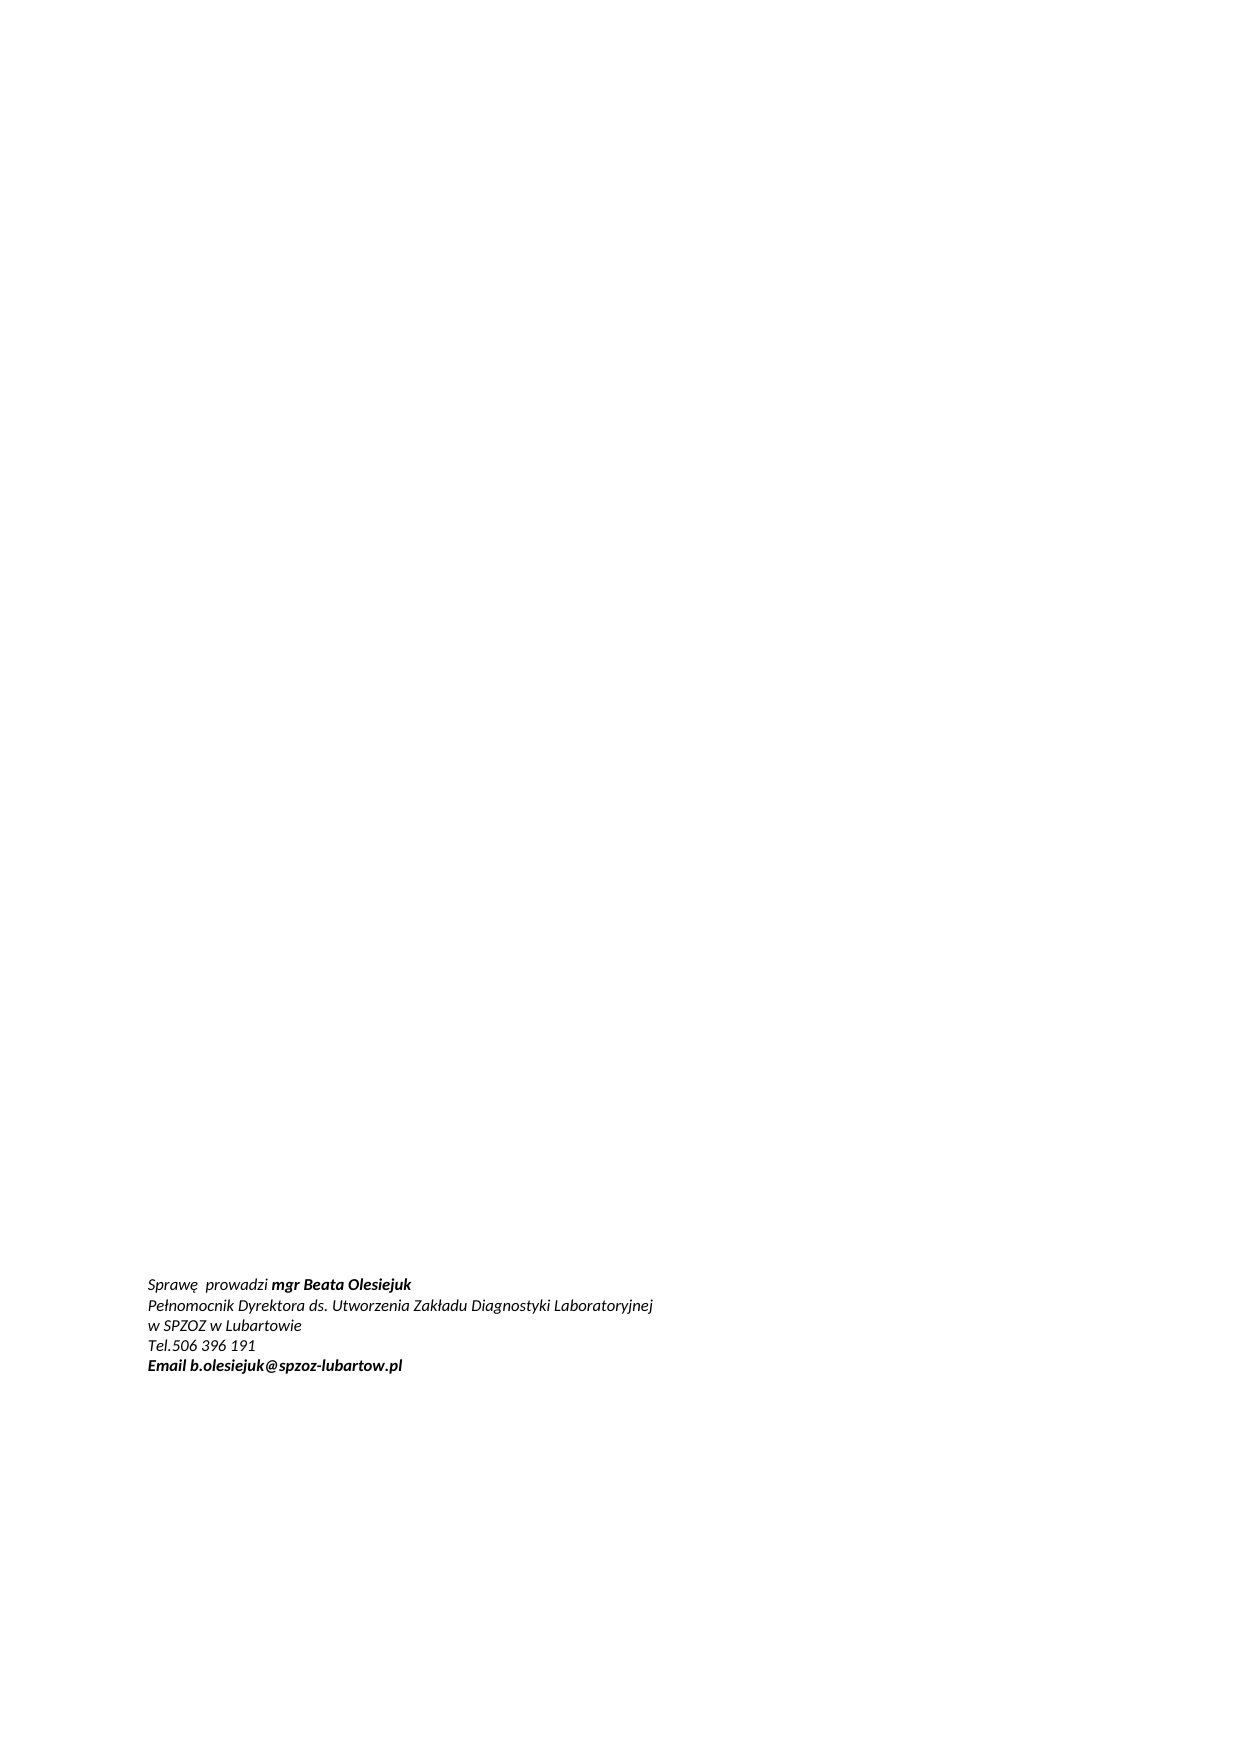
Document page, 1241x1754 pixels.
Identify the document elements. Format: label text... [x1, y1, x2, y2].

text Pełnomocnik Dyrektora ds. Utworzenia Zakładu Diagnostyki Laboratoryjnej [148, 1295, 1093, 1315]
text Email b.olesiejuk@spzoz-lubartow.pl [148, 1356, 1093, 1376]
text w SPZOZ w Lubartowie [148, 1315, 1093, 1335]
text Sprawę prowadzi mgr Beata Olesiejuk [148, 1274, 1093, 1295]
text Tel.506 396 191 [148, 1335, 1093, 1356]
